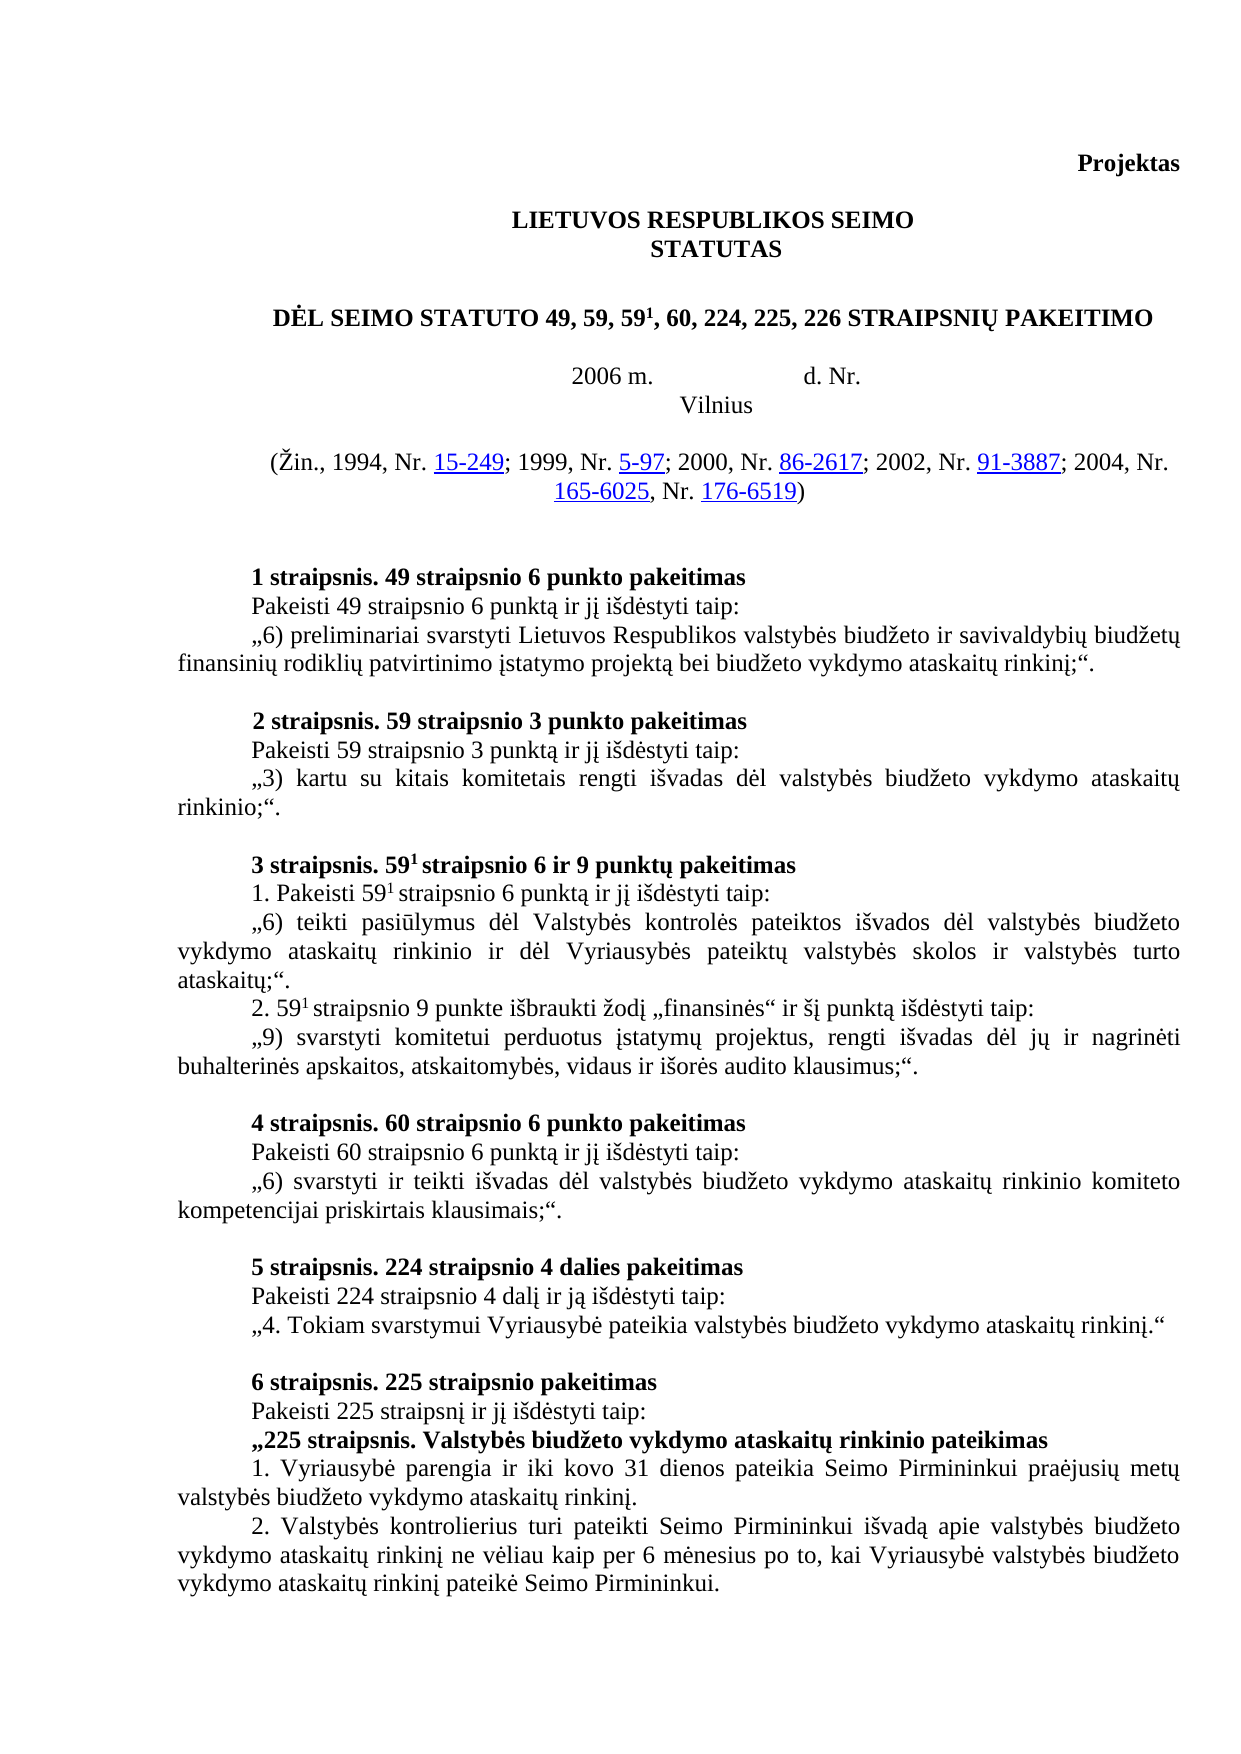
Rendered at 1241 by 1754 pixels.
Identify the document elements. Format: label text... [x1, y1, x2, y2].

text „225 straipsnis. Valstybės biudžeto vykdymo ataskaitų rinkinio pateikimas [177, 1425, 1181, 1453]
text Pakeisti 225 straipsnį ir jį išdėstyti taip: [177, 1396, 1181, 1425]
text 3 straipsnis. 591 straipsnio 6 ir 9 punktų pakeitimas [177, 850, 1181, 878]
text Pakeisti 224 straipsnio 4 dalį ir ją išdėstyti taip: [177, 1281, 1181, 1310]
text „9) svarstyti komitetui perduotus įstatymų projektus, rengti išvadas dėl jų ir nagrinėti buhalterinės apskaitos, atskaitomybės, vidaus ir išorės audito klausimus;“. [177, 1022, 1181, 1080]
text 2. 591 straipsnio 9 punkte išbraukti žodį „finansinės“ ir šį punktą išdėstyti taip: [177, 993, 1181, 1022]
text (Žin., 1994, Nr. 15-249; 1999, Nr. 5-97; 2000, Nr. 86-2617; 2002, Nr. 91-3887; 2004, Nr. 165-6025, Nr. 176-6519) [177, 447, 1181, 505]
text Pakeisti 49 straipsnio 6 punktą ir jį išdėstyti taip: [177, 591, 1181, 620]
text 2 straipsnis. 59 straipsnio 3 punkto pakeitimas [177, 706, 1181, 735]
text 2006 m. d. Nr. [177, 361, 1181, 390]
text 6 straipsnis. 225 straipsnio pakeitimas [177, 1367, 1181, 1396]
text DĖL SEIMO STATUTO 49, 59, 591, 60, 224, 225, 226 STRAIPSNIŲ PAKEITIMO [177, 303, 1181, 332]
text „6) preliminariai svarstyti Lietuvos Respublikos valstybės biudžeto ir savivaldybių biudžetų finansinių rodiklių patvirtinimo įstatymo projektą bei biudžeto vykdymo ataskaitų rinkinį;“. [177, 620, 1181, 677]
text „3) kartu su kitais komitetais rengti išvadas dėl valstybės biudžeto vykdymo ataskaitų rinkinio;“. [177, 763, 1181, 821]
text 5 straipsnis. 224 straipsnio 4 dalies pakeitimas [177, 1252, 1181, 1281]
text 1 straipsnis. 49 straipsnio 6 punkto pakeitimas [177, 562, 1181, 591]
text STATUTAS [177, 234, 1181, 263]
text „6) svarstyti ir teikti išvadas dėl valstybės biudžeto vykdymo ataskaitų rinkinio komiteto kompetencijai priskirtais klausimais;“. [177, 1166, 1181, 1223]
text Projektas [1002, 148, 1181, 176]
text LIETUVOS RESPUBLIKOS SEIMO [177, 205, 1181, 234]
text 4 straipsnis. 60 straipsnio 6 punkto pakeitimas [177, 1108, 1181, 1137]
text 2. Valstybės kontrolierius turi pateikti Seimo Pirmininkui išvadą apie valstybės biudžeto vykdymo ataskaitų rinkinį ne vėliau kaip per 6 mėnesius po to, kai Vyriausybė valstybės biudžeto vykdymo ataskaitų rinkinį pateikė Seimo Pirmininkui. [177, 1511, 1181, 1597]
text „4. Tokiam svarstymui Vyriausybė pateikia valstybės biudžeto vykdymo ataskaitų rinkinį.“ [177, 1310, 1181, 1338]
text 1. Pakeisti 591 straipsnio 6 punktą ir jį išdėstyti taip: [177, 878, 1181, 907]
text „6) teikti pasiūlymus dėl Valstybės kontrolės pateiktos išvados dėl valstybės biudžeto vykdymo ataskaitų rinkinio ir dėl Vyriausybės pateiktų valstybės skolos ir valstybės turto ataskaitų;“. [177, 907, 1181, 993]
text 1. Vyriausybė parengia ir iki kovo 31 dienos pateikia Seimo Pirmininkui praėjusių metų valstybės biudžeto vykdymo ataskaitų rinkinį. [177, 1453, 1181, 1511]
text Pakeisti 59 straipsnio 3 punktą ir jį išdėstyti taip: [177, 735, 1181, 763]
text Vilnius [177, 390, 1181, 418]
text Pakeisti 60 straipsnio 6 punktą ir jį išdėstyti taip: [177, 1137, 1181, 1166]
